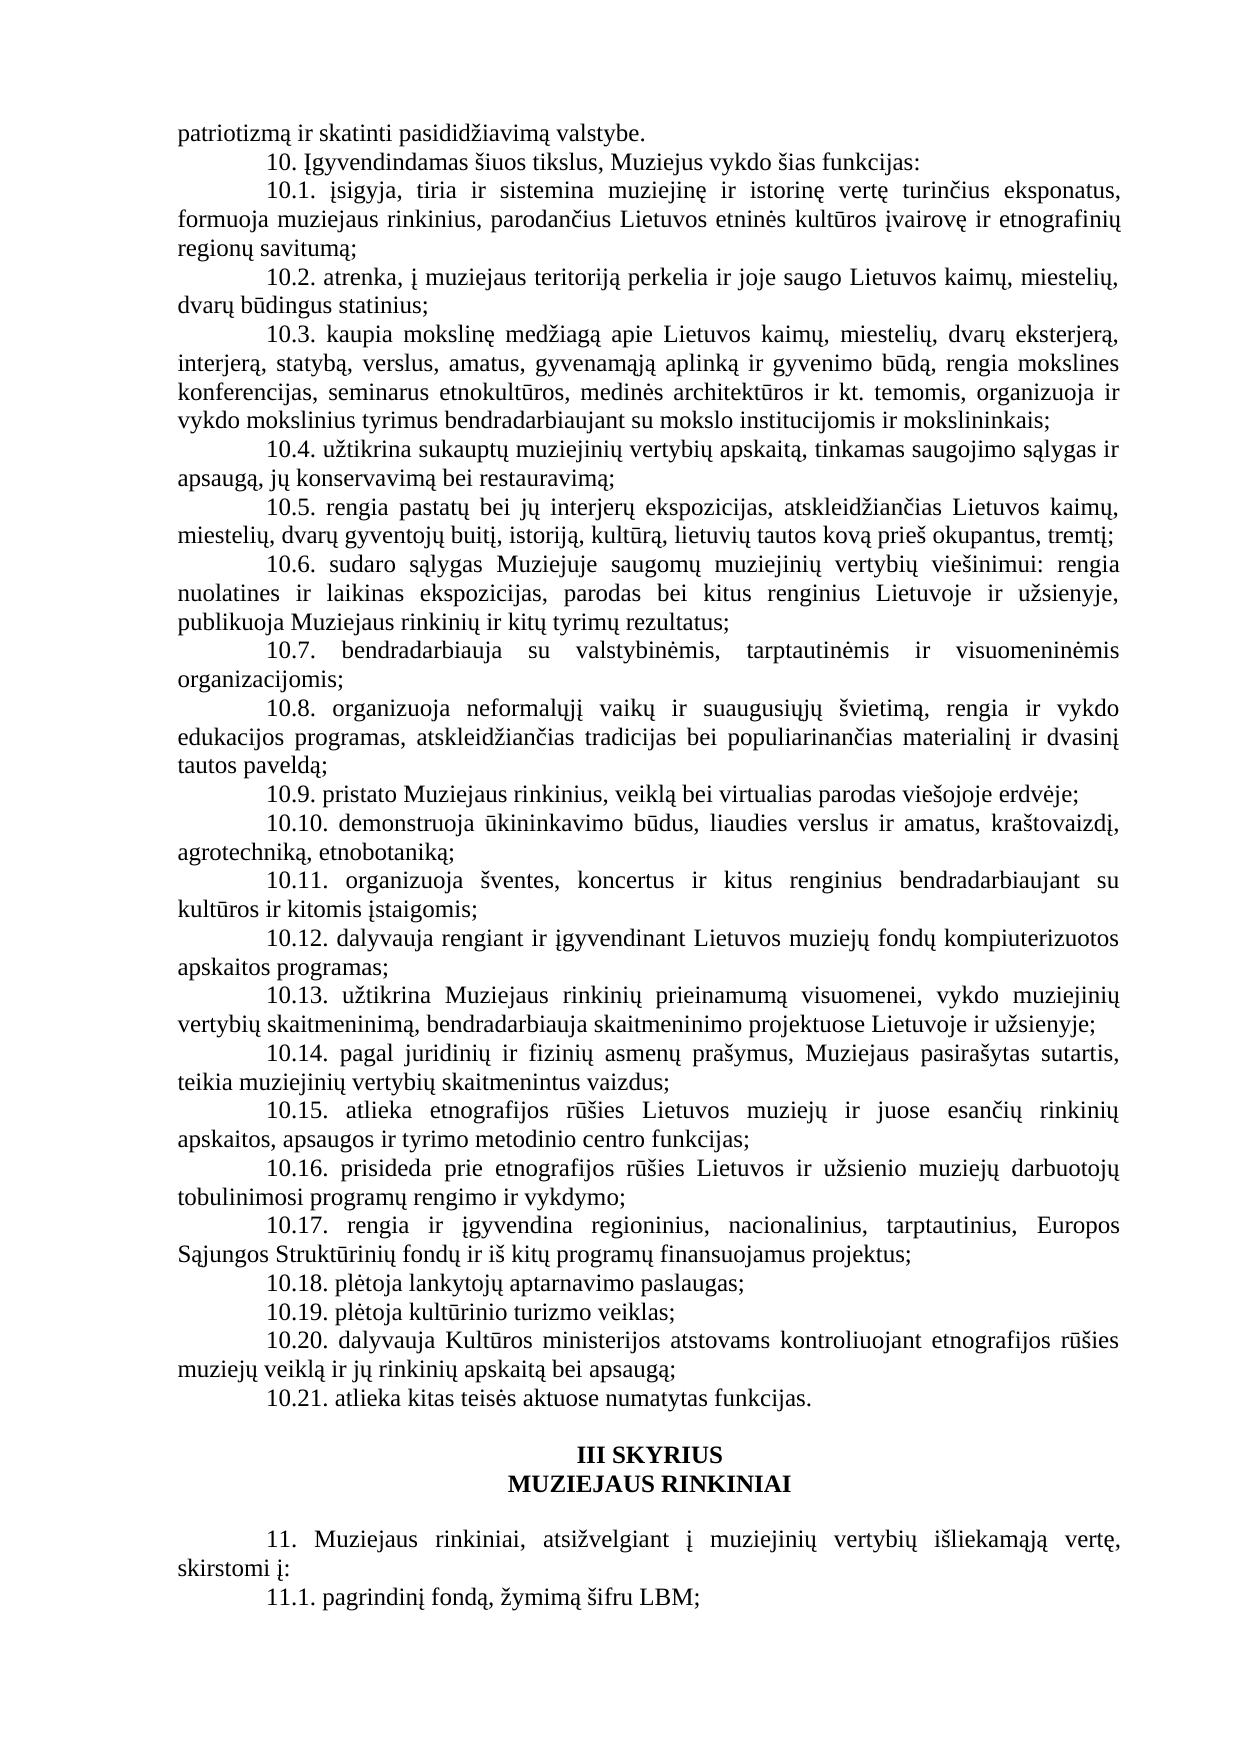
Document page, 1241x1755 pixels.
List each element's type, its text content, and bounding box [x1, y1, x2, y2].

text 11.1. pagrindinį fondą, žymimą šifru LBM; [177, 1582, 1122, 1611]
text 10.15. atlieka etnografijos rūšies Lietuvos muziejų ir juose esančių rinkinių apskaitos, apsaugos ir tyrimo metodinio centro funkcijas; [177, 1096, 1120, 1153]
text 10.1. įsigyja, tiria ir sistemina muziejinę ir istorinę vertę turinčius eksponatus, formuoja muziejaus rinkinius, parodančius Lietuvos etninės kultūros įvairovę ir etnografinių regionų savitumą; [177, 176, 1122, 262]
text 10.20. dalyvauja Kultūros ministerijos atstovams kontroliuojant etnografijos rūšies muziejų veiklą ir jų rinkinių apskaitą bei apsaugą; [177, 1326, 1120, 1383]
text 10.19. plėtoja kultūrinio turizmo veiklas; [177, 1297, 1120, 1326]
text 10.21. atlieka kitas teisės aktuose numatytas funkcijas. [177, 1383, 1122, 1412]
text MUZIEJAUS RINKINIAI [177, 1469, 1122, 1498]
text 10.8. organizuoja neformalųjį vaikų ir suaugusiųjų švietimą, rengia ir vykdo edukacijos programas, atskleidžiančias tradicijas bei populiarinančias materialinį ir dvasinį tautos paveldą; [177, 693, 1120, 779]
text 10.16. prisideda prie etnografijos rūšies Lietuvos ir užsienio muziejų darbuotojų tobulinimosi programų rengimo ir vykdymo; [177, 1153, 1120, 1211]
text 10.4. užtikrina sukauptų muziejinių vertybių apskaitą, tinkamas saugojimo sąlygas ir apsaugą, jų konservavimą bei restauravimą; [177, 434, 1120, 492]
text 10. Įgyvendindamas šiuos tikslus, Muziejus vykdo šias funkcijas: [177, 147, 1122, 176]
text 10.5. rengia pastatų bei jų interjerų ekspozicijas, atskleidžiančias Lietuvos kaimų, miestelių, dvarų gyventojų buitį, istoriją, kultūrą, lietuvių tautos kovą prieš okupantus, tremtį; [177, 492, 1120, 549]
text 10.12. dalyvauja rengiant ir įgyvendinant Lietuvos muziejų fondų kompiuterizuotos apskaitos programas; [177, 923, 1120, 981]
text 10.13. užtikrina Muziejaus rinkinių prieinamumą visuomenei, vykdo muziejinių vertybių skaitmeninimą, bendradarbiauja skaitmeninimo projektuose Lietuvoje ir užsienyje; [177, 981, 1120, 1038]
text 10.6. sudaro sąlygas Muziejuje saugomų muziejinių vertybių viešinimui: rengia nuolatines ir laikinas ekspozicijas, parodas bei kitus renginius Lietuvoje ir užsienyje, publikuoja Muziejaus rinkinių ir kitų tyrimų rezultatus; [177, 549, 1120, 636]
text 10.14. pagal juridinių ir fizinių asmenų prašymus, Muziejaus pasirašytas sutartis, teikia muziejinių vertybių skaitmenintus vaizdus; [177, 1038, 1120, 1096]
text patriotizmą ir skatinti pasididžiavimą valstybe. [177, 118, 1122, 147]
text 10.10. demonstruoja ūkininkavimo būdus, liaudies verslus ir amatus, kraštovaizdį, agrotechniką, etnobotaniką; [177, 808, 1120, 866]
text III SKYRIUS [177, 1441, 1122, 1469]
text 10.9. pristato Muziejaus rinkinius, veiklą bei virtualias parodas viešojoje erdvėje; [177, 779, 1120, 808]
text 10.3. kaupia mokslinę medžiagą apie Lietuvos kaimų, miestelių, dvarų eksterjerą, interjerą, statybą, verslus, amatus, gyvenamąją aplinką ir gyvenimo būdą, rengia mokslines konferencijas, seminarus etnokultūros, medinės architektūros ir kt. temomis, organizuoja ir vykdo mokslinius tyrimus bendradarbiaujant su mokslo institucijomis ir mokslininkais; [177, 319, 1120, 434]
text 10.11. organizuoja šventes, koncertus ir kitus renginius bendradarbiaujant su kultūros ir kitomis įstaigomis; [177, 866, 1120, 923]
text 11. Muziejaus rinkiniai, atsižvelgiant į muziejinių vertybių išliekamąją vertę, skirstomi į: [177, 1524, 1122, 1582]
text 10.17. rengia ir įgyvendina regioninius, nacionalinius, tarptautinius, Europos Sąjungos Struktūrinių fondų ir iš kitų programų finansuojamus projektus; [177, 1211, 1120, 1268]
text 10.2. atrenka, į muziejaus teritoriją perkelia ir joje saugo Lietuvos kaimų, miestelių, dvarų būdingus statinius; [177, 262, 1120, 319]
text 10.18. plėtoja lankytojų aptarnavimo paslaugas; [177, 1268, 1120, 1297]
text 10.7. bendradarbiauja su valstybinėmis, tarptautinėmis ir visuomeninėmis organizacijomis; [177, 636, 1120, 693]
